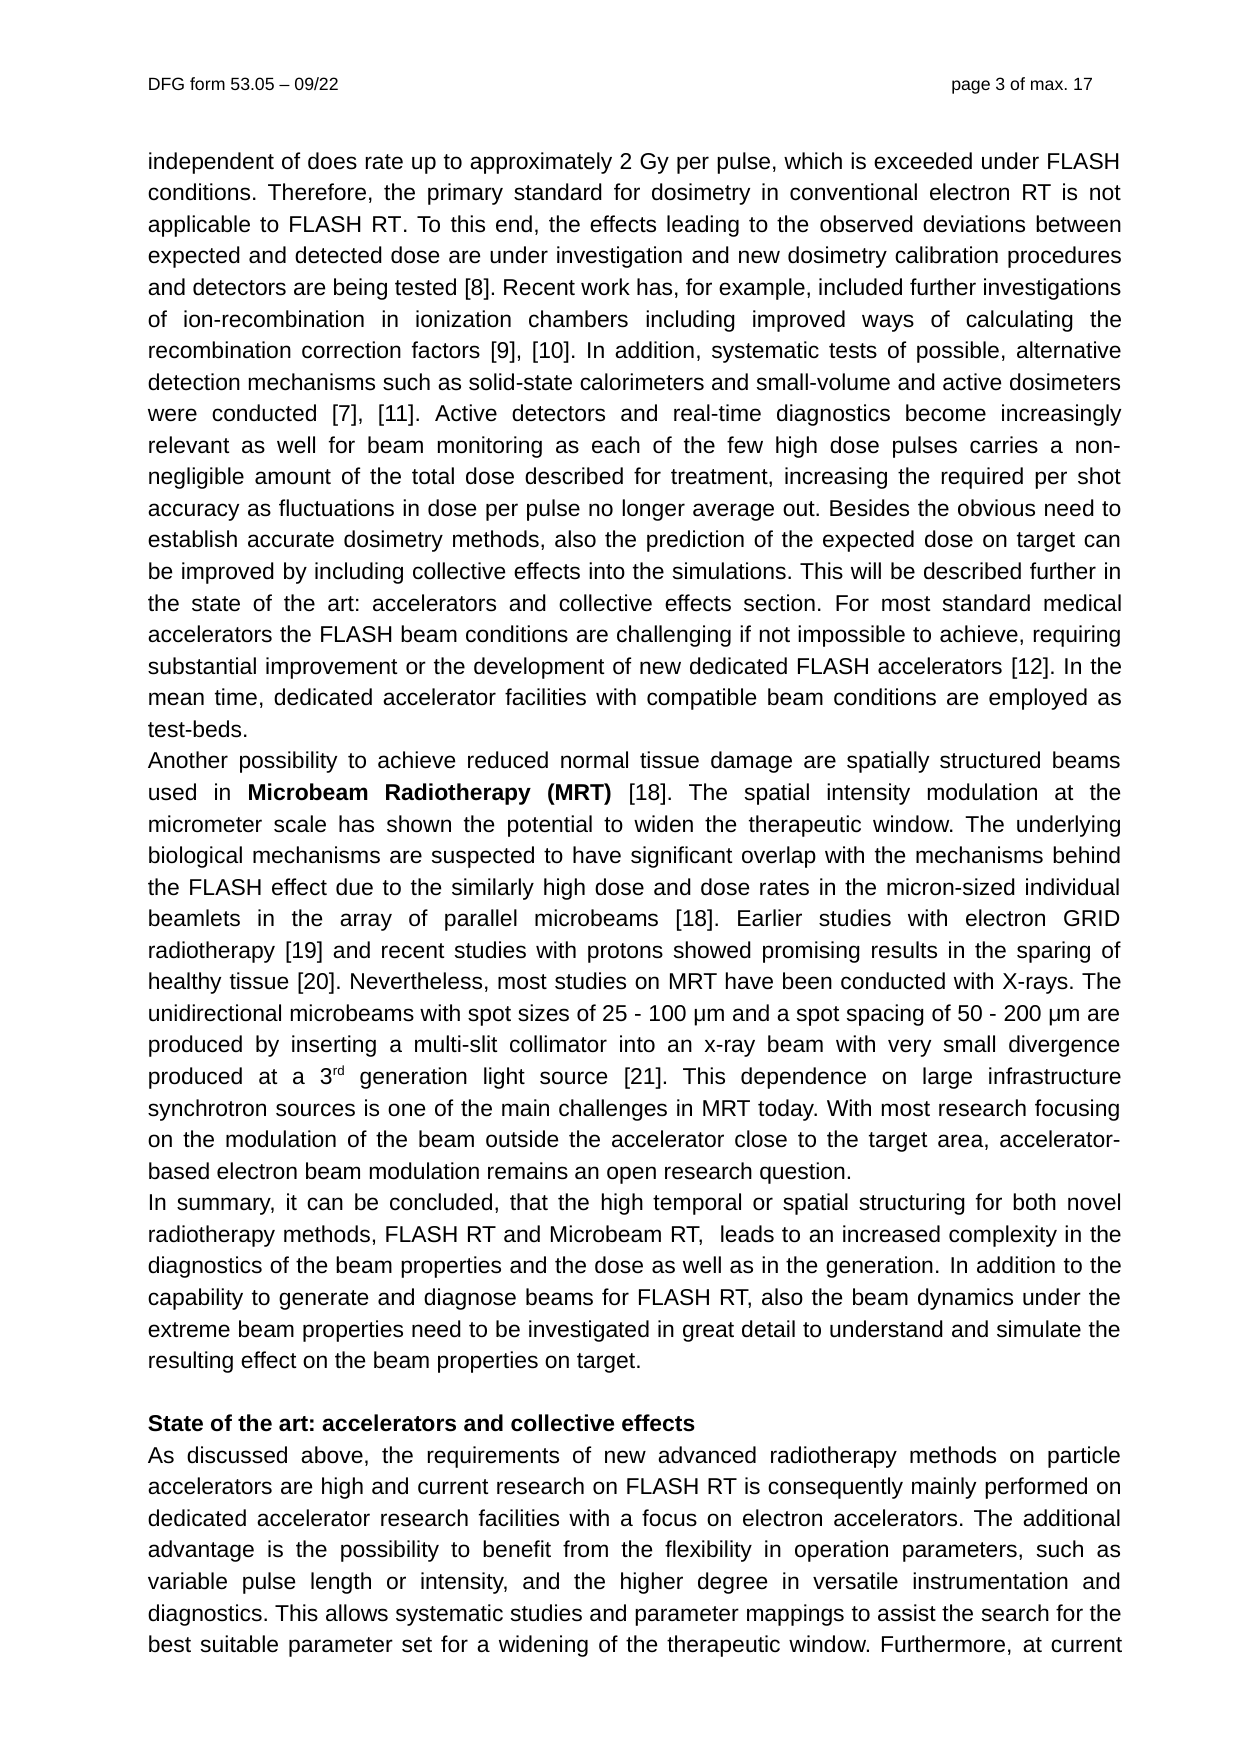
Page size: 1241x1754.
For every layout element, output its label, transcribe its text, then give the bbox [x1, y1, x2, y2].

text In summary, it can be concluded, that the high temporal or spatial structuring for both novel radiotherapy methods, FLASH RT and Microbeam RT, leads to an increased complexity in the diagnostics of the beam properties and the dose as well as in the generation. In addition to the capability to generate and diagnose beams for FLASH RT, also the beam dynamics under the extreme beam properties need to be investigated in great detail to understand and simulate the resulting effect on the beam properties on target. [148, 1189, 1122, 1373]
text State of the art: accelerators and collective effects [148, 1410, 1122, 1437]
text As discussed above, the requirements of new advanced radiotherapy methods on particle accelerators are high and current research on FLASH RT is consequently mainly performed on dedicated accelerator research facilities with a focus on electron accelerators. The additional advantage is the possibility to benefit from the flexibility in operation parameters, such as variable pulse length or intensity, and the higher degree in versatile instrumentation and diagnostics. This allows systematic studies and parameter mappings to assist the search for the best suitable parameter set for a widening of the therapeutic window. Furthermore, at current [148, 1442, 1122, 1657]
text Another possibility to achieve reduced normal tissue damage are spatially structured beams used in Microbeam Radiotherapy (MRT) [18]. The spatial intensity modulation at the micrometer scale has shown the potential to widen the therapeutic window. The underlying biological mechanisms are suspected to have significant overlap with the mechanisms behind the FLASH effect due to the similarly high dose and dose rates in the micron-sized individual beamlets in the array of parallel microbeams [18]. Earlier studies with electron GRID radiotherapy [19] and recent studies with protons showed promising results in the sparing of healthy tissue [20]. Nevertheless, most studies on MRT have been conducted with X-rays. The unidirectional microbeams with spot sizes of 25 - 100 μm and a spot spacing of 50 - 200 μm are produced by inserting a multi-slit collimator into an x-ray beam with very small divergence produced at a 3rd generation light source [21]. This dependence on large infrastructure synchrotron sources is one of the main challenges in MRT today. With most research focusing on the modulation of the beam outside the accelerator close to the target area, accelerator-based electron beam modulation remains an open research question. [148, 747, 1122, 1184]
text independent of does rate up to approximately 2 Gy per pulse, which is exceeded under FLASH conditions. Therefore, the primary standard for dosimetry in conventional electron RT is not applicable to FLASH RT. To this end, the effects leading to the observed deviations between expected and detected dose are under investigation and new dosimetry calibration procedures and detectors are being tested [8]. Recent work has, for example, included further investigations of ion-recombination in ionization chambers including improved ways of calculating the recombination correction factors [9], [10]. In addition, systematic tests of possible, alternative detection mechanisms such as solid-state calorimeters and small-volume and active dosimeters were conducted [7], [11]. Active detectors and real-time diagnostics become increasingly relevant as well for beam monitoring as each of the few high dose pulses carries a non-negligible amount of the total dose described for treatment, increasing the required per shot accuracy as fluctuations in dose per pulse no longer average out. Besides the obvious need to establish accurate dosimetry methods, also the prediction of the expected dose on target can be improved by including collective effects into the simulations. This will be described further in the state of the art: accelerators and collective effects section. For most standard medical accelerators the FLASH beam conditions are challenging if not impossible to achieve, requiring substantial improvement or the development of new dedicated FLASH accelerators [12]. In the mean time, dedicated accelerator facilities with compatible beam conditions are employed as test-beds. [148, 148, 1122, 742]
